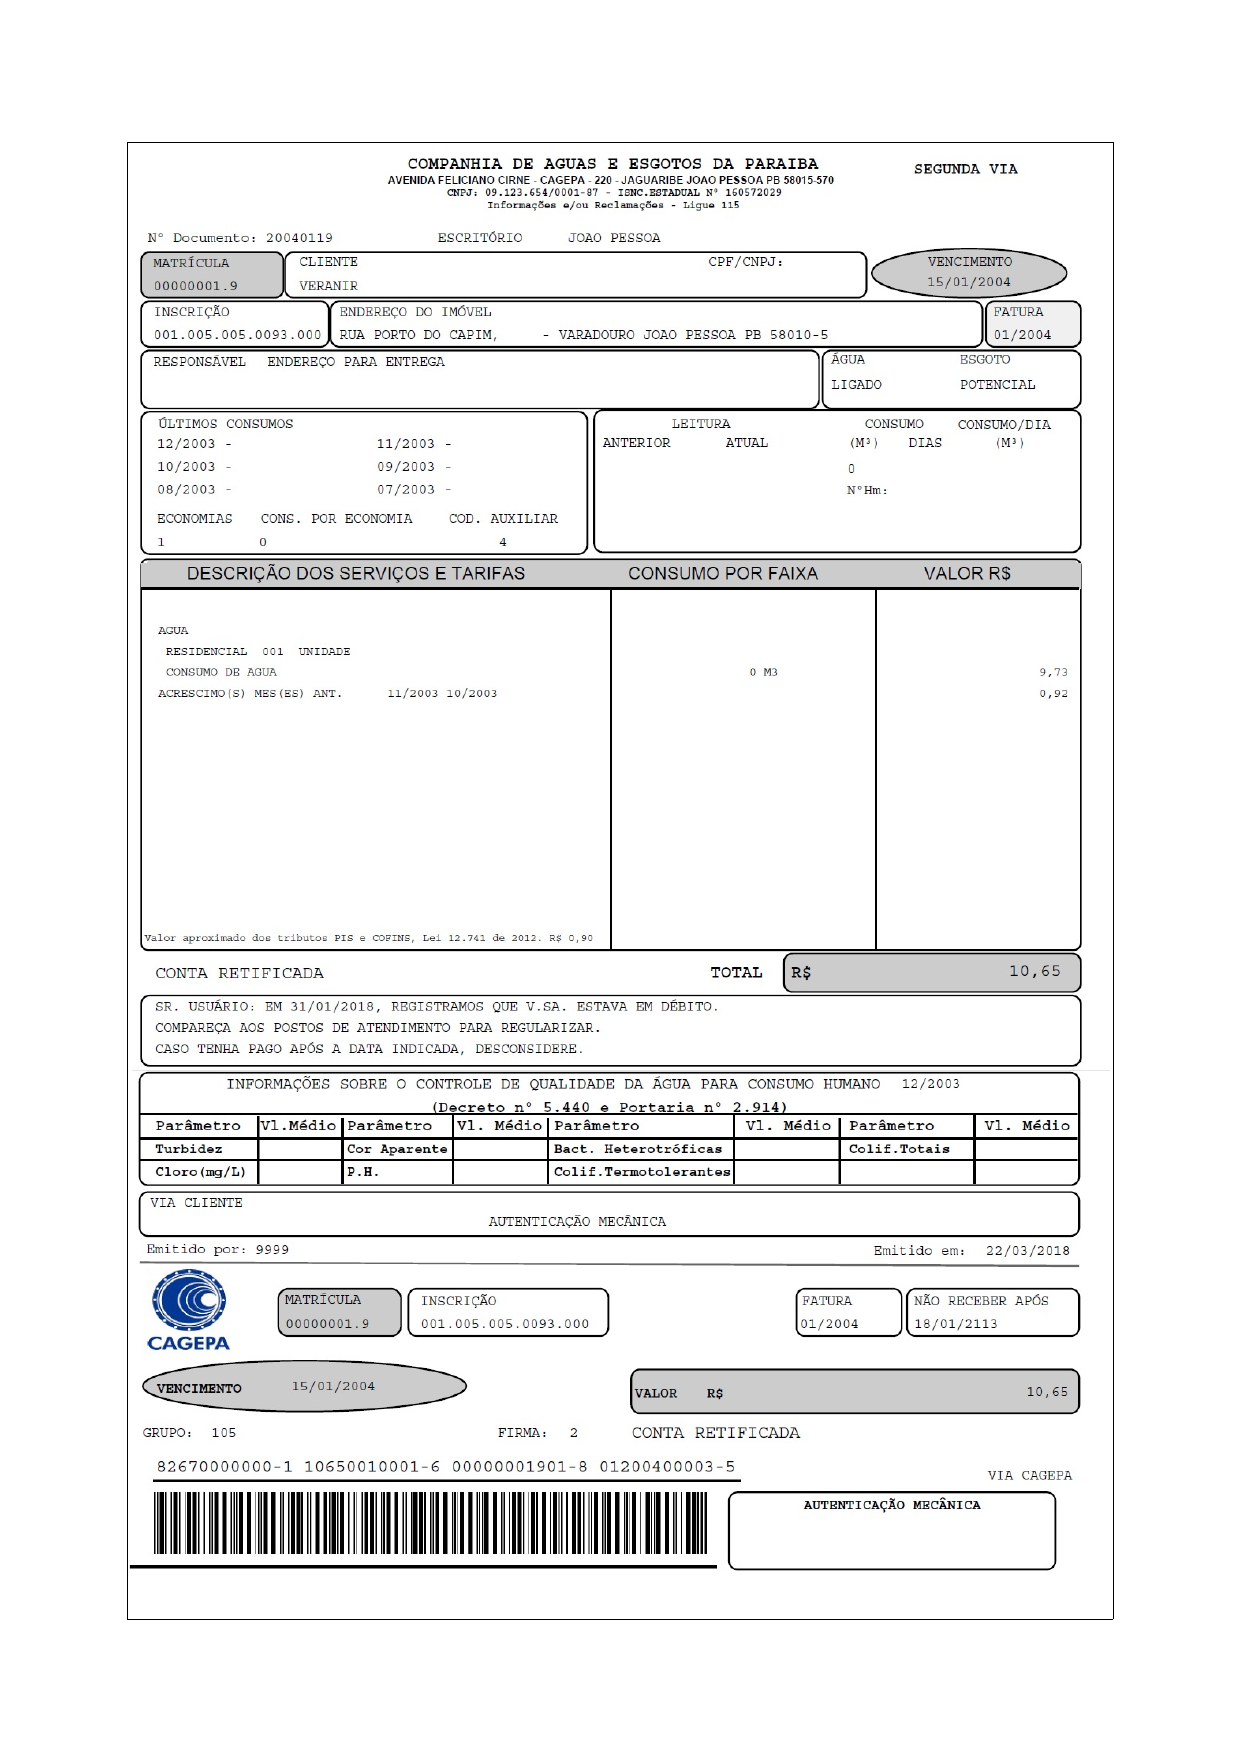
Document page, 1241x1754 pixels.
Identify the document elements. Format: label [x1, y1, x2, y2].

picture [129, 144, 1111, 1587]
table_header [128, 143, 1113, 1619]
